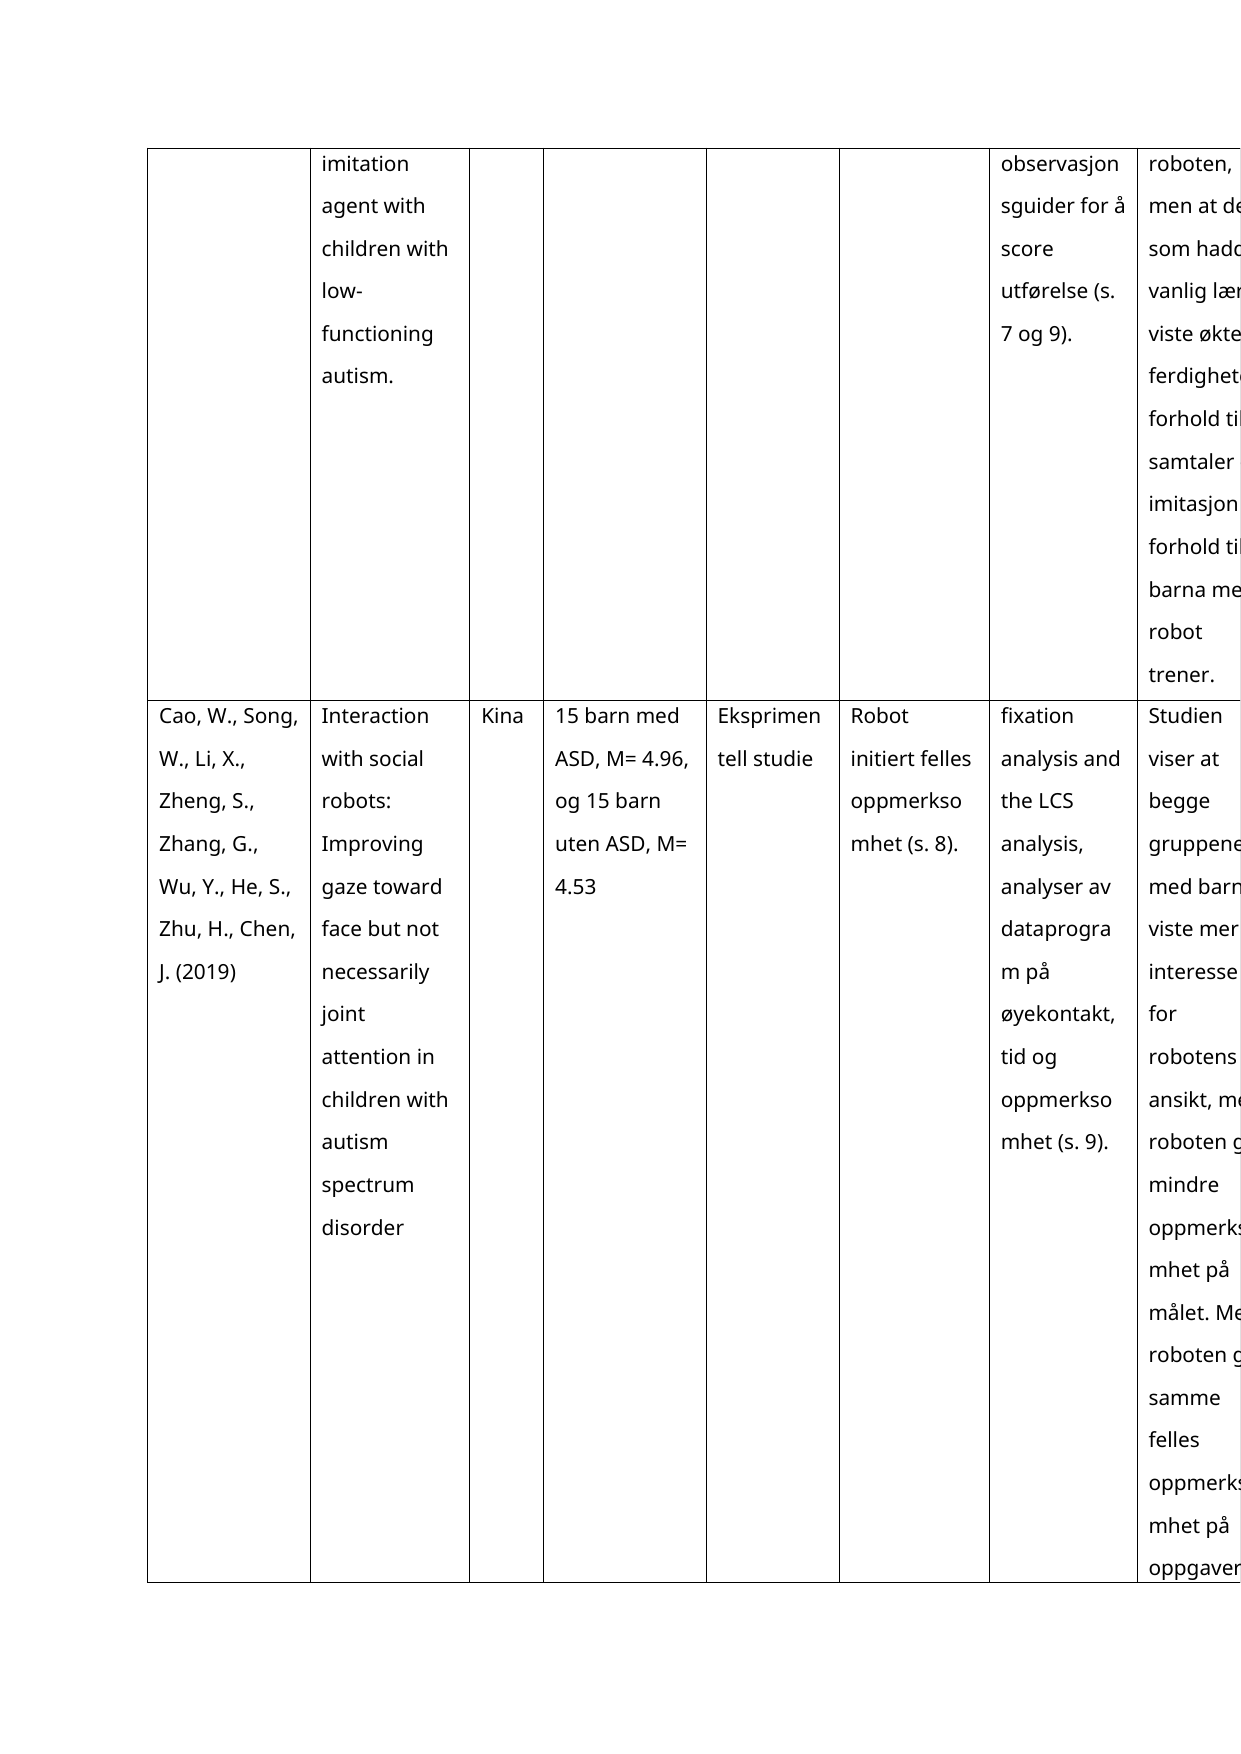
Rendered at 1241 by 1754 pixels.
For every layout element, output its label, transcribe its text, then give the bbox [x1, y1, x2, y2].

table_cell Studien viser at barna godtok roboten, men at de som hadde vanlig lærer viste økte ferdigheter i forhold til samtaler og imitasjon i forhold til barna med robot trener. [1138, 149, 1240, 700]
table_cell Cao, W., Song, W., Li, X., Zheng, S., Zhang, G., Wu, Y., He, S., Zhu, H., Chen, J. (2019) [148, 701, 310, 1582]
table_cell Kina [470, 701, 543, 1582]
table_cell Studien viser at begge gruppene med barn viste mer interesse for robotens ansikt, men roboten ga mindre oppmerksomhet på målet. Men roboten ga samme felles oppmerksomhet på oppgaver sammelingnet med vanlig lærer. [1138, 701, 1240, 1582]
table_cell Eksprimentell studie [707, 701, 839, 1582]
table_cell [470, 149, 543, 700]
table_cell 15 barn med ASD, M= 4.96, og 15 barn uten ASD, M= 4.53 [544, 701, 706, 1582]
table_cell [544, 149, 706, 700]
table_cell imitation agent with children with low-functioning autism. [311, 149, 469, 700]
table_cell [840, 149, 989, 700]
table_cell [148, 149, 310, 700]
table_cell [707, 149, 839, 700]
table_cell Interaction with social robots: Improving gaze toward face but not necessarily joint attention in children with autism spectrum disorder [311, 701, 469, 1582]
table_cell Robot initiert felles oppmerksomhet (s. 8). [840, 701, 989, 1582]
table_cell fixation analysis and the LCS analysis, analyser av dataprogram på øyekontakt, tid og oppmerksomhet (s. 9). [990, 701, 1137, 1582]
table_cell observasjonsguider for å score utførelse (s. 7 og 9). [990, 149, 1137, 700]
